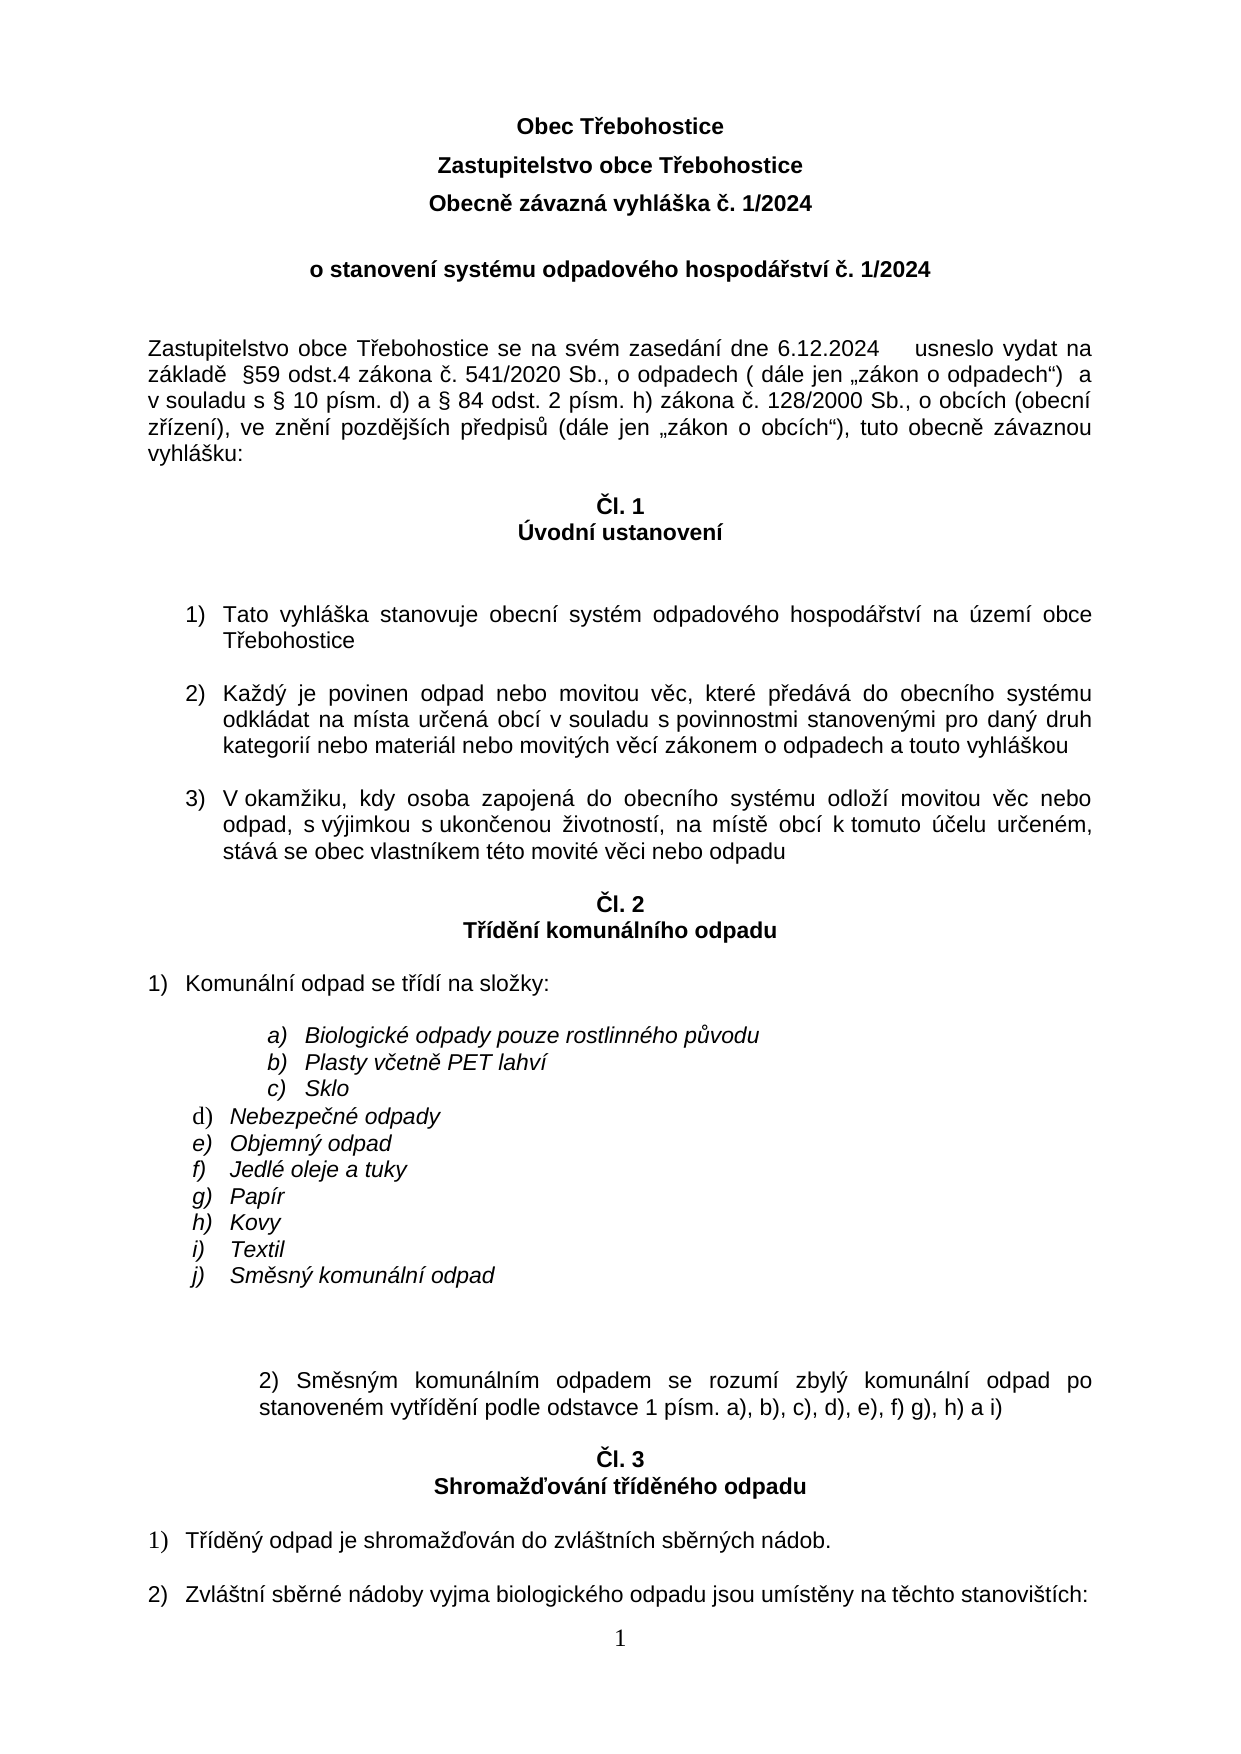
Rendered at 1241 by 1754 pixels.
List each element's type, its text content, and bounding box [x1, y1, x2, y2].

text Zastupitelstvo obce Třebohostice [148, 152, 1092, 178]
list Objemný odpad [192, 1130, 1092, 1156]
text Čl. 2 [148, 891, 1092, 917]
text Zastupitelstvo obce Třebohostice se na svém zasedání dne 6.12.2024 usneslo vydat na základě §59 odst.4 zákona č. 541/2020 Sb., o odpadech ( dále jen „zákon o odpadech“) a v souladu s § 10 písm. d) a § 84 odst. 2 písm. h) zákona č. 128/2000 Sb., o obcích (obecní zřízení), ve znění pozdějších předpisů (dále jen „zákon o obcích“), tuto obecně závaznou vyhlášku: [148, 335, 1092, 466]
text Čl. 1 [148, 493, 1092, 519]
list Tříděný odpad je shromažďován do zvláštních sběrných nádob. [148, 1525, 1092, 1554]
list Jedlé oleje a tuky [192, 1156, 1092, 1183]
list Biologické odpady pouze rostlinného původu [267, 1022, 1092, 1049]
list Plasty včetně PET lahví [267, 1049, 1092, 1075]
list Zvláštní sběrné nádoby vyjma biologického odpadu jsou umístěny na těchto stanovištích: [148, 1581, 1092, 1607]
list Sklo [267, 1075, 1092, 1101]
list Nebezpečné odpady [192, 1101, 1092, 1130]
list Textil [192, 1236, 1092, 1262]
text Čl. 3 [148, 1446, 1092, 1473]
list V okamžiku, kdy osoba zapojená do obecního systému odloží movitou věc nebo odpad, s výjimkou s ukončenou životností, na místě obcí k tomuto účelu určeném, stává se obec vlastníkem této movité věci nebo odpadu [185, 785, 1092, 864]
list Směsným komunálním odpadem se rozumí zbylý komunální odpad po stanoveném vytřídění podle odstavce 1 písm. a), b), c), d), e), f) g), h) a i) [221, 1367, 1092, 1420]
list Každý je povinen odpad nebo movitou věc, které předává do obecního systému odkládat na místa určená obcí v souladu s povinnostmi stanovenými pro daný druh kategorií nebo materiál nebo movitých věcí zákonem o odpadech a touto vyhláškou [185, 680, 1092, 759]
list Papír [192, 1183, 1092, 1209]
text Obecně závazná vyhláška č. 1/2024 [148, 190, 1092, 217]
text Třídění komunálního odpadu [148, 917, 1092, 943]
text Obec Třebohostice [148, 113, 1092, 139]
text o stanovení systému odpadového hospodářství č. 1/2024 [148, 256, 1092, 282]
list Tato vyhláška stanovuje obecní systém odpadového hospodářství na území obce Třebohostice [185, 601, 1092, 653]
list Kovy [192, 1209, 1092, 1236]
list Směsný komunální odpad [192, 1262, 1092, 1288]
subtitle Úvodní ustanovení [148, 519, 1092, 546]
subtitle Shromažďování tříděného odpadu [148, 1473, 1092, 1499]
list Komunální odpad se třídí na složky: [148, 969, 1092, 996]
